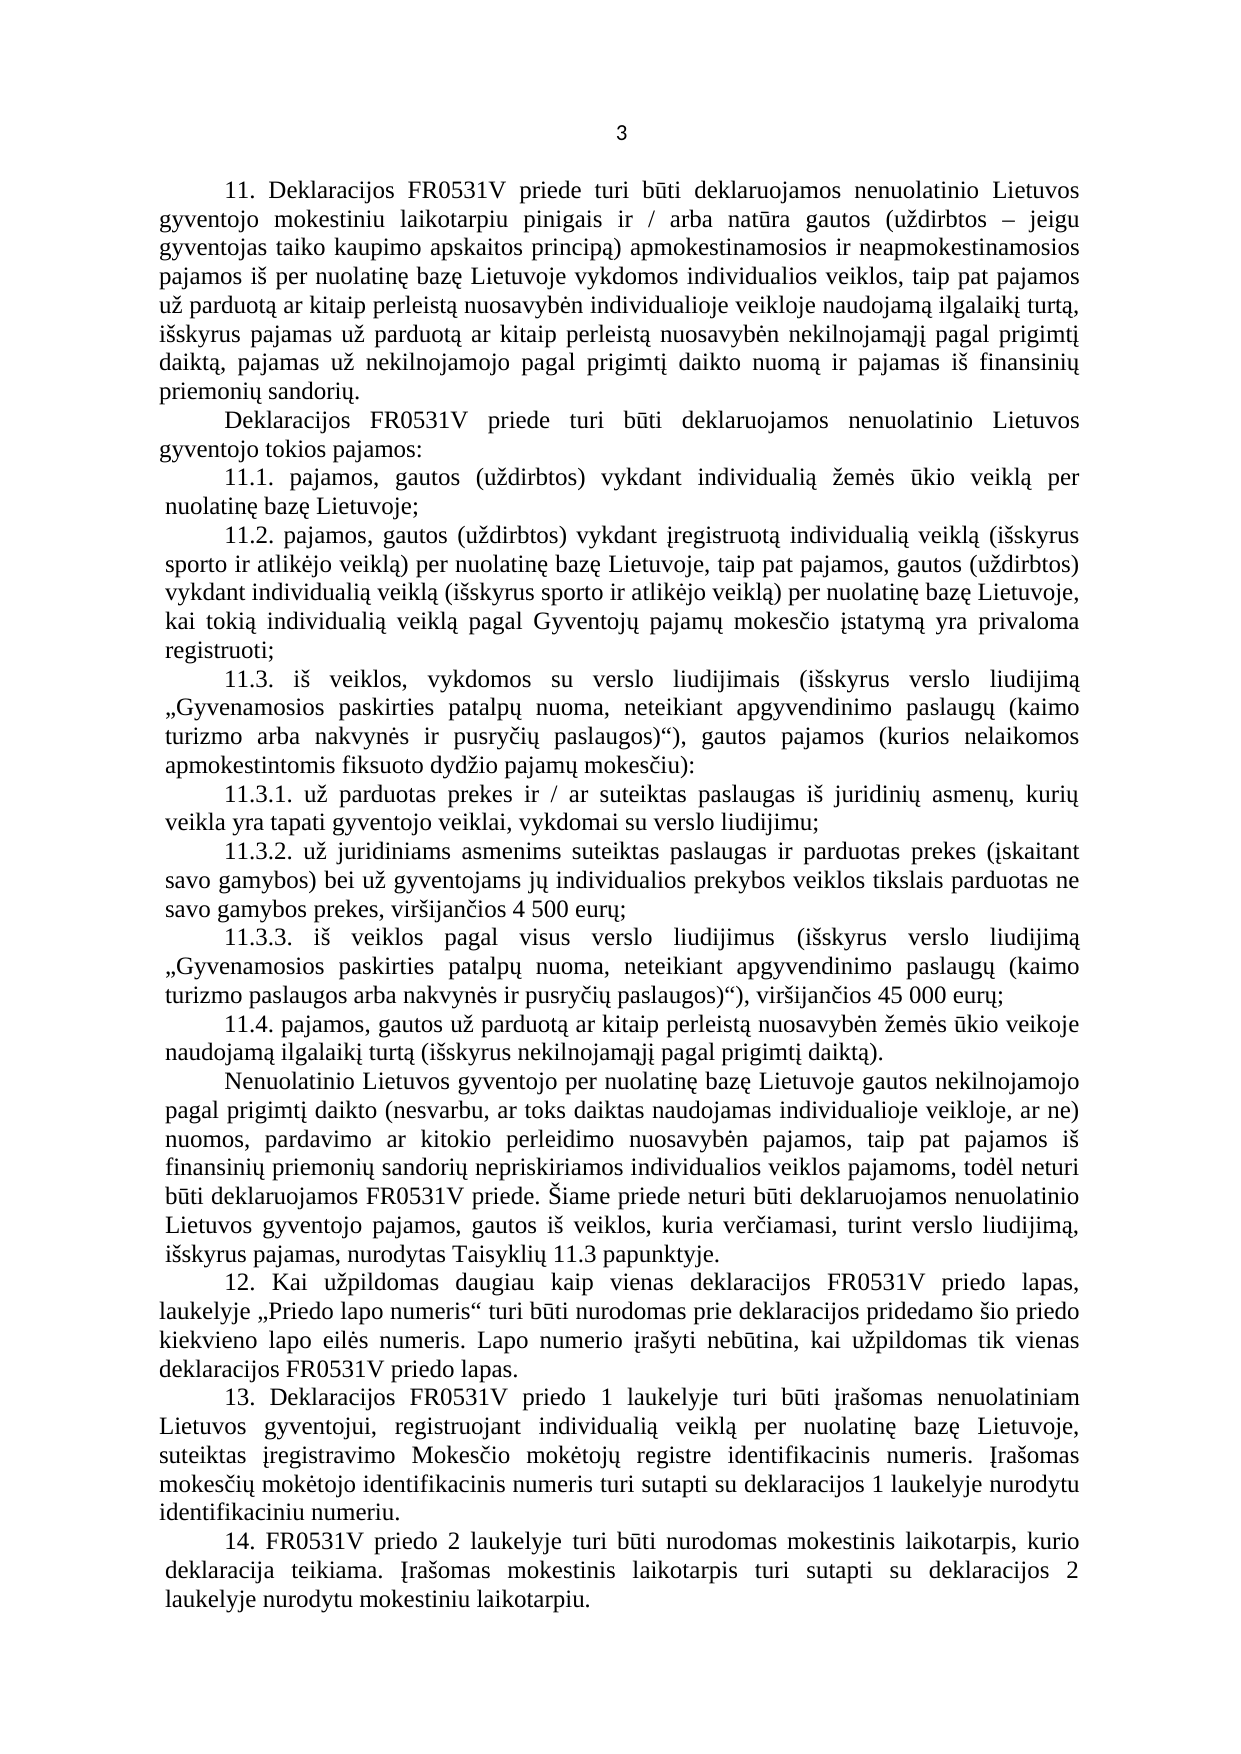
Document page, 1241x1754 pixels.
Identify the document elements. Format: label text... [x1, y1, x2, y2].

text 14. FR0531V priedo 2 laukelyje turi būti nurodomas mokestinis laikotarpis, kurio deklaracija teikiama. Įrašomas mokestinis laikotarpis turi sutapti su deklaracijos 2 laukelyje nurodytu mokestiniu laikotarpiu. [165, 1526, 1080, 1612]
text 11.3.3. iš veiklos pagal visus verslo liudijimus (išskyrus verslo liudijimą „Gyvenamosios paskirties patalpų nuoma, neteikiant apgyvendinimo paslaugų (kaimo turizmo paslaugos arba nakvynės ir pusryčių paslaugos)“), viršijančios 45 000 eurų; [165, 922, 1080, 1009]
text 11. Deklaracijos FR0531V priede turi būti deklaruojamos nenuolatinio Lietuvos gyventojo mokestiniu laikotarpiu pinigais ir / arba natūra gautos (uždirbtos – jeigu gyventojas taiko kaupimo apskaitos principą) apmokestinamosios ir neapmokestinamosios pajamos iš per nuolatinę bazę Lietuvoje vykdomos individualios veiklos, taip pat pajamos už parduotą ar kitaip perleistą nuosavybėn individualioje veikloje naudojamą ilgalaikį turtą, išskyrus pajamas už parduotą ar kitaip perleistą nuosavybėn nekilnojamąjį pagal prigimtį daiktą, pajamas už nekilnojamojo pagal prigimtį daikto nuomą ir pajamas iš finansinių priemonių sandorių. [159, 175, 1080, 405]
text 11.4. pajamos, gautos už parduotą ar kitaip perleistą nuosavybėn žemės ūkio veikoje naudojamą ilgalaikį turtą (išskyrus nekilnojamąjį pagal prigimtį daiktą). [165, 1009, 1080, 1066]
text Deklaracijos FR0531V priede turi būti deklaruojamos nenuolatinio Lietuvos gyventojo tokios pajamos: [159, 405, 1080, 462]
text 11.3. iš veiklos, vykdomos su verslo liudijimais (išskyrus verslo liudijimą „Gyvenamosios paskirties patalpų nuoma, neteikiant apgyvendinimo paslaugų (kaimo turizmo arba nakvynės ir pusryčių paslaugos)“), gautos pajamos (kurios nelaikomos apmokestintomis fiksuoto dydžio pajamų mokesčiu): [165, 664, 1080, 779]
text 12. Kai užpildomas daugiau kaip vienas deklaracijos FR0531V priedo lapas, laukelyje „Priedo lapo numeris“ turi būti nurodomas prie deklaracijos pridedamo šio priedo kiekvieno lapo eilės numeris. Lapo numerio įrašyti nebūtina, kai užpildomas tik vienas deklaracijos FR0531V priedo lapas. [159, 1267, 1080, 1382]
text 11.3.1. už parduotas prekes ir / ar suteiktas paslaugas iš juridinių asmenų, kurių veikla yra tapati gyventojo veiklai, vykdomai su verslo liudijimu; [165, 779, 1080, 836]
text 11.1. pajamos, gautos (uždirbtos) vykdant individualią žemės ūkio veiklą per nuolatinę bazę Lietuvoje; [165, 462, 1080, 520]
text 11.3.2. už juridiniams asmenims suteiktas paslaugas ir parduotas prekes (įskaitant savo gamybos) bei už gyventojams jų individualios prekybos veiklos tikslais parduotas ne savo gamybos prekes, viršijančios 4 500 eurų; [165, 836, 1080, 922]
text 13. Deklaracijos FR0531V priedo 1 laukelyje turi būti įrašomas nenuolatiniam Lietuvos gyventojui, registruojant individualią veiklą per nuolatinę bazę Lietuvoje, suteiktas įregistravimo Mokesčio mokėtojų registre identifikacinis numeris. Įrašomas mokesčių mokėtojo identifikacinis numeris turi sutapti su deklaracijos 1 laukelyje nurodytu identifikaciniu numeriu. [159, 1382, 1080, 1526]
text Nenuolatinio Lietuvos gyventojo per nuolatinę bazę Lietuvoje gautos nekilnojamojo pagal prigimtį daikto (nesvarbu, ar toks daiktas naudojamas individualioje veikloje, ar ne) nuomos, pardavimo ar kitokio perleidimo nuosavybėn pajamos, taip pat pajamos iš finansinių priemonių sandorių nepriskiriamos individualios veiklos pajamoms, todėl neturi būti deklaruojamos FR0531V priede. Šiame priede neturi būti deklaruojamos nenuolatinio Lietuvos gyventojo pajamos, gautos iš veiklos, kuria verčiamasi, turint verslo liudijimą, išskyrus pajamas, nurodytas Taisyklių 11.3 papunktyje. [165, 1066, 1080, 1267]
text 11.2. pajamos, gautos (uždirbtos) vykdant įregistruotą individualią veiklą (išskyrus sporto ir atlikėjo veiklą) per nuolatinę bazę Lietuvoje, taip pat pajamos, gautos (uždirbtos) vykdant individualią veiklą (išskyrus sporto ir atlikėjo veiklą) per nuolatinę bazę Lietuvoje, kai tokią individualią veiklą pagal Gyventojų pajamų mokesčio įstatymą yra privaloma registruoti; [165, 520, 1080, 664]
